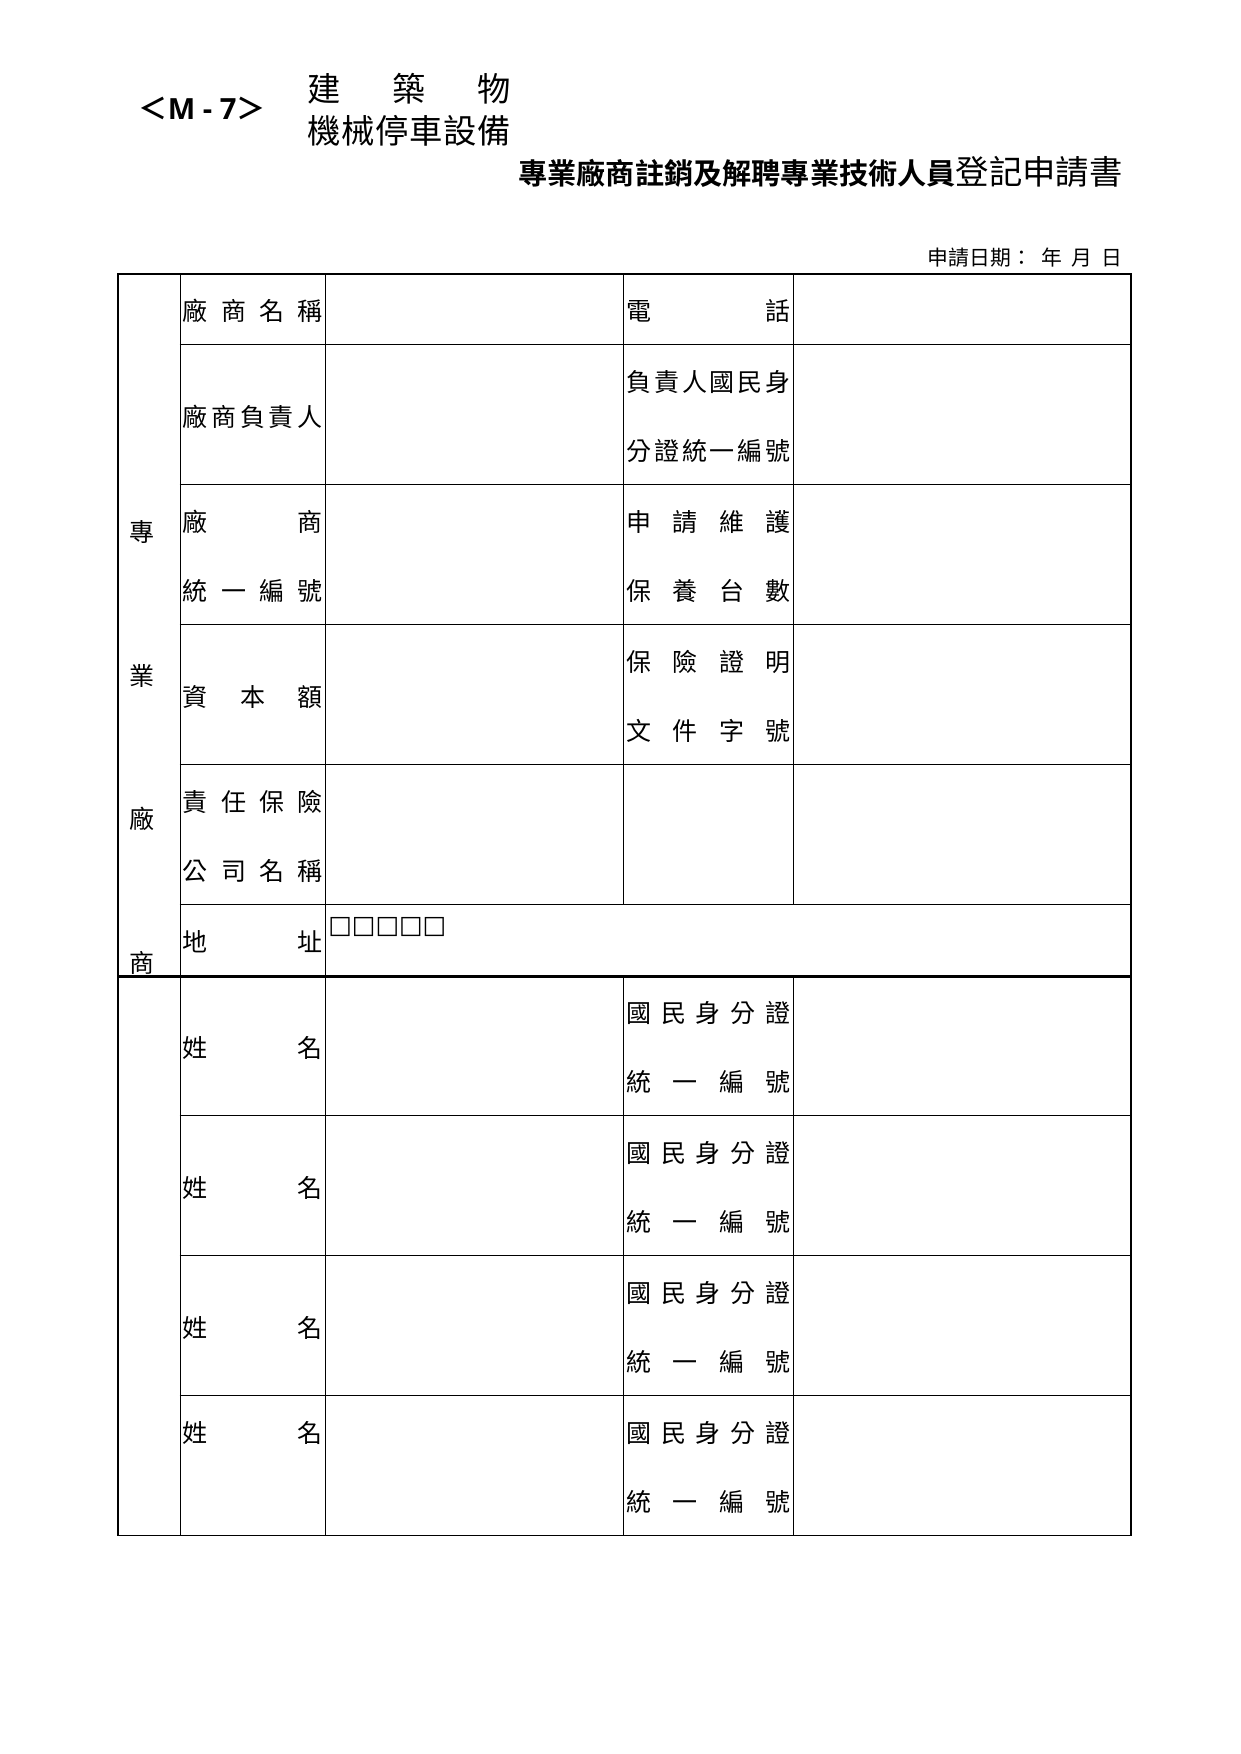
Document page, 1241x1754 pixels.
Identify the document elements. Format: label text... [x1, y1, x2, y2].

table_cell [624, 765, 793, 904]
table_cell [326, 1256, 623, 1395]
table_cell [326, 625, 623, 764]
text 機械停車設備 [307, 110, 510, 151]
table_cell 資本額 [181, 625, 325, 764]
table_header 專業廠商 [119, 275, 180, 975]
table_cell 解聘專業技術人員名冊 [119, 978, 180, 1535]
table_cell 負責人國民身分證統一編號 [624, 345, 793, 484]
table_cell [794, 345, 1130, 484]
text 專業廠商註銷及解聘專業技術人員登記申請書 [118, 135, 1122, 204]
table_header [326, 275, 623, 344]
table_cell [794, 1116, 1130, 1255]
table_cell [326, 485, 623, 624]
table_cell [326, 1396, 623, 1535]
table_cell 姓名 [181, 1116, 325, 1255]
table_header [794, 275, 1130, 344]
table_cell 姓名 [181, 1396, 325, 1535]
table_cell 國民身分證 統一編號 [624, 1396, 793, 1535]
table_cell 廠商負責人 [181, 345, 325, 484]
table_cell □□□□□ [326, 905, 1130, 975]
table_cell 國民身分證 統一編號 [624, 1116, 793, 1255]
table_cell 申請維護 保養台數 [624, 485, 793, 624]
table_cell [326, 345, 623, 484]
table_cell [794, 765, 1130, 904]
table_cell [794, 1396, 1130, 1535]
table_cell 姓名 [181, 978, 325, 1115]
table_cell 國民身分證 統一編號 [624, 978, 793, 1115]
text 申請日期： 年 月 日 [118, 239, 1122, 273]
table_cell 保險證明 文件字號 [624, 625, 793, 764]
table_cell 國民身分證 統一編號 [624, 1256, 793, 1395]
table_cell 地址 [181, 905, 325, 975]
table_header 廠商名稱 [181, 275, 325, 344]
table_cell 姓名 [181, 1256, 325, 1395]
text ＜M - 7＞ [138, 86, 285, 127]
table_cell [326, 978, 623, 1115]
table_cell [794, 978, 1130, 1115]
text 建築物 [307, 68, 510, 110]
table_cell [794, 625, 1130, 764]
table_cell 廠商 統一編號 [181, 485, 325, 624]
table_cell 責任保險 公司名稱 [181, 765, 325, 904]
table_cell [794, 1256, 1130, 1395]
table_cell [326, 765, 623, 904]
table_cell [326, 1116, 623, 1255]
table_header 電話 [624, 275, 793, 344]
table_cell [794, 485, 1130, 624]
